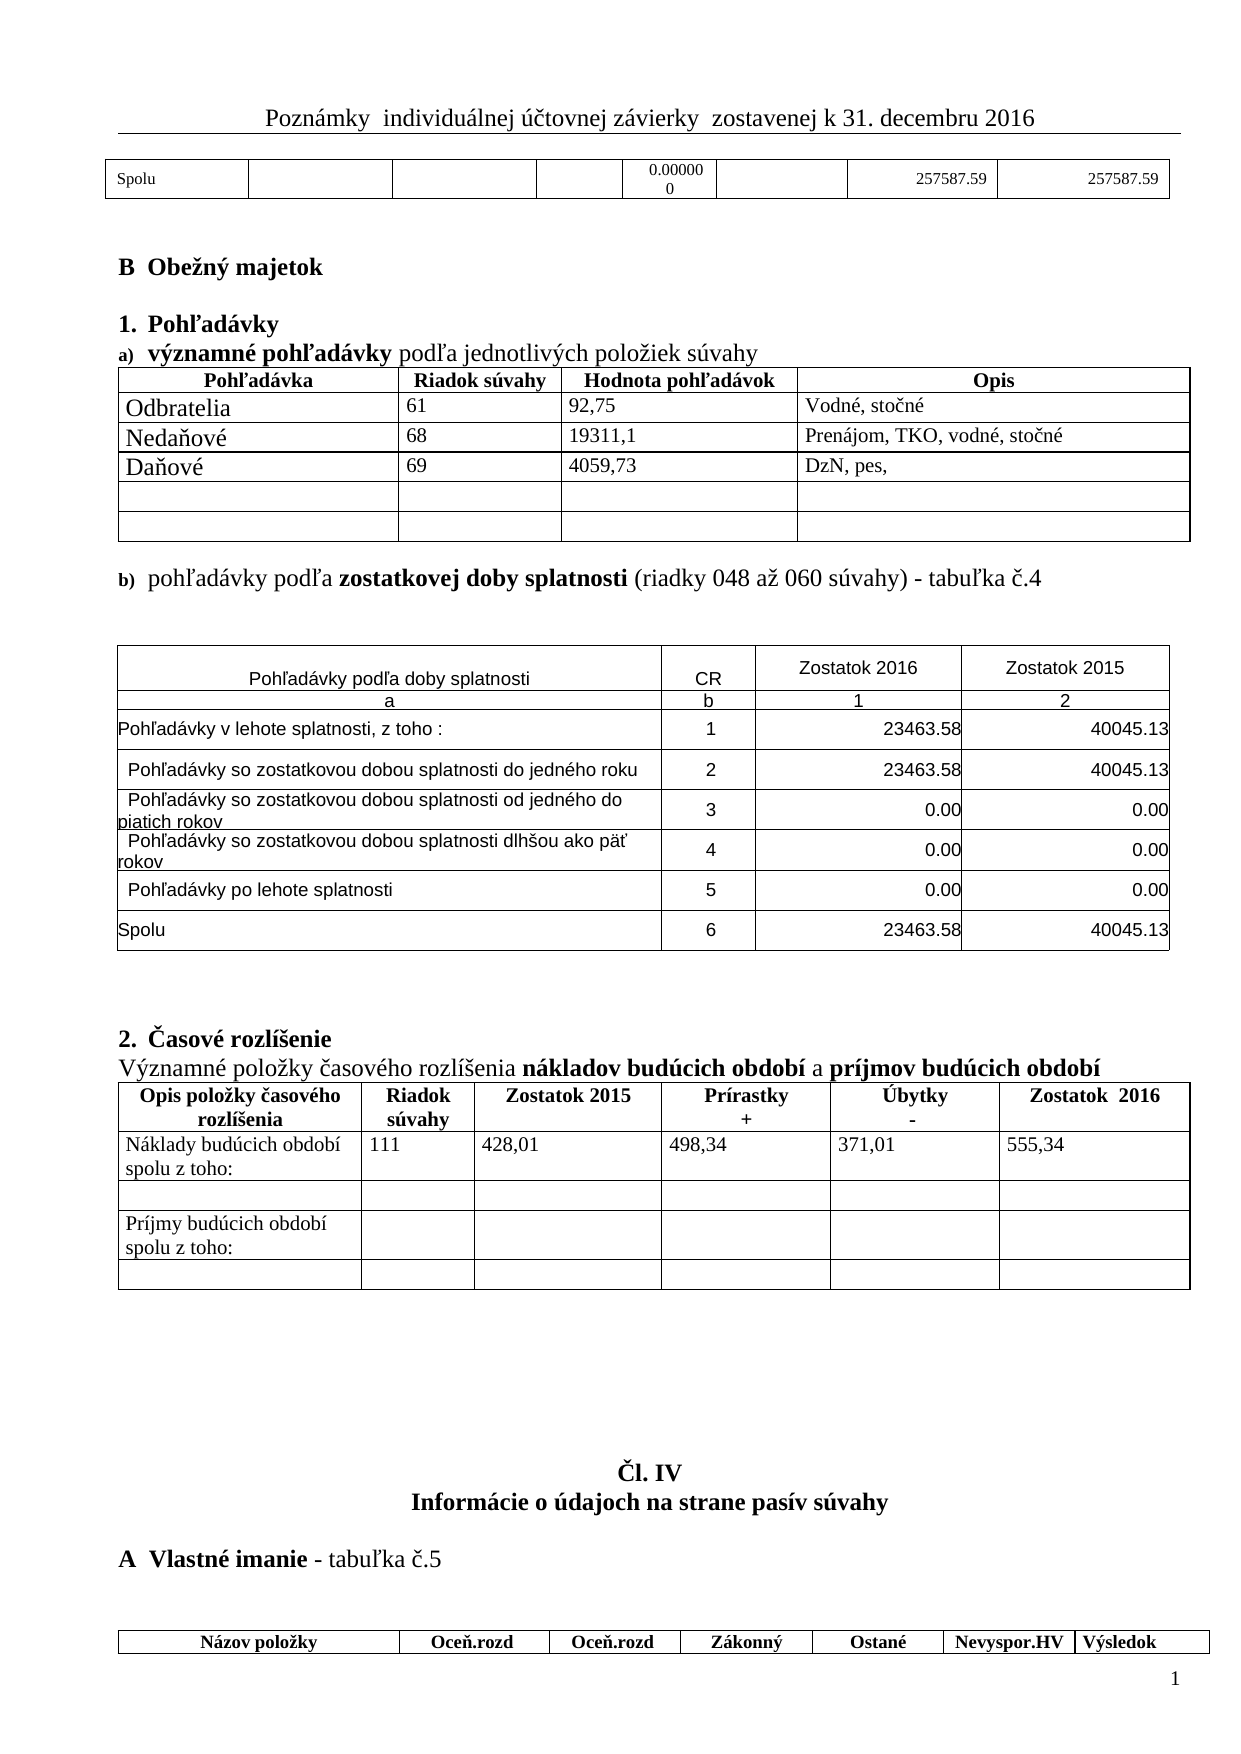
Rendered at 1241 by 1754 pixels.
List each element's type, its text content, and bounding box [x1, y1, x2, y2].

table_header Prírastky + [662, 1083, 830, 1131]
table_cell [662, 1181, 830, 1210]
text A Vlastné imanie - tabuľka č.5 [118, 1544, 1181, 1573]
table_cell 92,75 [562, 393, 797, 422]
table_cell 0.00 [962, 871, 1169, 910]
table_cell Vodné, stočné [798, 393, 1189, 422]
table_cell 498,34 [662, 1132, 830, 1180]
table_cell 23463.58 [756, 710, 961, 749]
table_header Zostatok 2015 [475, 1083, 661, 1131]
table_cell Spolu [106, 160, 248, 198]
table_cell 257587.59 [848, 160, 997, 198]
table_header Opis [798, 368, 1189, 392]
table_cell 5 [662, 871, 755, 910]
table_cell [362, 1260, 474, 1289]
table_header Oceň.rozd [550, 1631, 680, 1653]
table_header Úbytky - [831, 1083, 999, 1131]
list významné pohľadávky podľa jednotlivých položiek súvahy [118, 338, 1181, 367]
table_header Názov položky [119, 1631, 399, 1653]
table_cell 428,01 [475, 1132, 661, 1180]
table_cell 4059,73 [562, 453, 797, 481]
table_header Zákonný [681, 1631, 812, 1653]
table_cell [399, 482, 561, 511]
table_cell 2 [662, 750, 755, 789]
table_cell 23463.58 [756, 750, 961, 789]
table_cell [662, 1260, 830, 1289]
table_cell Náklady budúcich období spolu z toho: [119, 1132, 361, 1180]
table_cell 40045.13 [962, 911, 1169, 950]
table_cell Pohľadávky po lehote splatnosti [118, 871, 661, 910]
table_cell [662, 1211, 830, 1259]
table_cell [1000, 1181, 1189, 1210]
table_cell Spolu [118, 911, 661, 950]
table_cell Pohľadávky so zostatkovou dobou splatnosti do jedného roku [118, 750, 661, 789]
table_cell [119, 1181, 361, 1210]
table_cell 555,34 [1000, 1132, 1189, 1180]
table_header Nevyspor.HV [944, 1631, 1074, 1653]
table_cell 0.00 [962, 830, 1169, 869]
table_header Zostatok 2016 [756, 646, 961, 690]
table_cell 23463.58 [756, 911, 961, 950]
table_cell 0.00 [756, 790, 961, 829]
table_header Pohľadávka [119, 368, 398, 392]
table_header Oceň.rozd [400, 1631, 549, 1653]
table_cell Pohľadávky so zostatkovou dobou splatnosti od jedného do piatich rokov [118, 790, 661, 829]
table_cell Nedaňové [119, 423, 398, 451]
table_cell 0.00 [756, 871, 961, 910]
table_cell 0.00 [756, 830, 961, 869]
table_cell [798, 512, 1189, 541]
table_header Zostatok 2016 [1000, 1083, 1189, 1131]
table_header Hodnota pohľadávok [562, 368, 797, 392]
table_header Ostané [813, 1631, 943, 1653]
table_cell DzN, pes, [798, 453, 1189, 481]
table_cell 0.000000 [623, 160, 716, 198]
table_cell [798, 482, 1189, 511]
table_cell 3 [662, 790, 755, 829]
table_cell 6 [662, 911, 755, 950]
table_cell Prenájom, TKO, vodné, stočné [798, 423, 1189, 451]
list Pohľadávky [118, 309, 1181, 338]
table_cell 40045.13 [962, 710, 1169, 749]
table_cell [362, 1211, 474, 1259]
table_cell 111 [362, 1132, 474, 1180]
table_cell [119, 482, 398, 511]
table_cell [831, 1211, 999, 1259]
text Významné položky časového rozlíšenia nákladov budúcich období a príjmov budúcich období [118, 1053, 1181, 1082]
table_cell Pohľadávky v lehote splatnosti, z toho : [118, 710, 661, 749]
table_cell [399, 512, 561, 541]
table_cell a [118, 691, 661, 709]
table_header Opis položky časového rozlíšenia [119, 1083, 361, 1131]
table_cell [831, 1181, 999, 1210]
table_cell [831, 1260, 999, 1289]
table_cell [475, 1260, 661, 1289]
table_cell [562, 512, 797, 541]
table_cell 68 [399, 423, 561, 451]
table_cell 61 [399, 393, 561, 422]
table_header Riadok súvahy [362, 1083, 474, 1131]
table_cell [249, 160, 392, 198]
table_cell [362, 1181, 474, 1210]
table_cell [562, 482, 797, 511]
table_cell 257587.59 [998, 160, 1169, 198]
table_cell [119, 1260, 361, 1289]
table_cell 1 [662, 710, 755, 749]
table_cell Daňové [119, 453, 398, 481]
table_header CR [662, 646, 755, 690]
table_cell 69 [399, 453, 561, 481]
list Časové rozlíšenie [118, 1024, 1181, 1053]
table_cell 1 [756, 691, 961, 709]
table_cell [537, 160, 622, 198]
table_cell [1000, 1211, 1189, 1259]
text Čl. IV [118, 1458, 1181, 1487]
table_cell 19311,1 [562, 423, 797, 451]
table_cell 40045.13 [962, 750, 1169, 789]
table_cell [717, 160, 847, 198]
list pohľadávky podľa zostatkovej doby splatnosti (riadky 048 až 060 súvahy) - tabuľka č.4 [118, 563, 1181, 592]
table_cell [475, 1181, 661, 1210]
table_cell [475, 1211, 661, 1259]
table_cell Príjmy budúcich období spolu z toho: [119, 1211, 361, 1259]
table_cell [1000, 1260, 1189, 1289]
table_header Výsledok [1076, 1631, 1209, 1653]
table_cell 2 [962, 691, 1169, 709]
table_cell b [662, 691, 755, 709]
text B Obežný majetok [118, 252, 1181, 281]
table_cell 371,01 [831, 1132, 999, 1180]
table_header Zostatok 2015 [962, 646, 1169, 690]
table_header Pohľadávky podľa doby splatnosti [118, 646, 661, 690]
table_header Riadok súvahy [399, 368, 561, 392]
table_cell [119, 512, 398, 541]
table_cell 0.00 [962, 790, 1169, 829]
table_cell Pohľadávky so zostatkovou dobou splatnosti dlhšou ako päť rokov [118, 830, 661, 869]
table_cell Odbratelia [119, 393, 398, 422]
table_cell [393, 160, 536, 198]
table_cell 4 [662, 830, 755, 869]
text Informácie o údajoch na strane pasív súvahy [118, 1487, 1181, 1515]
